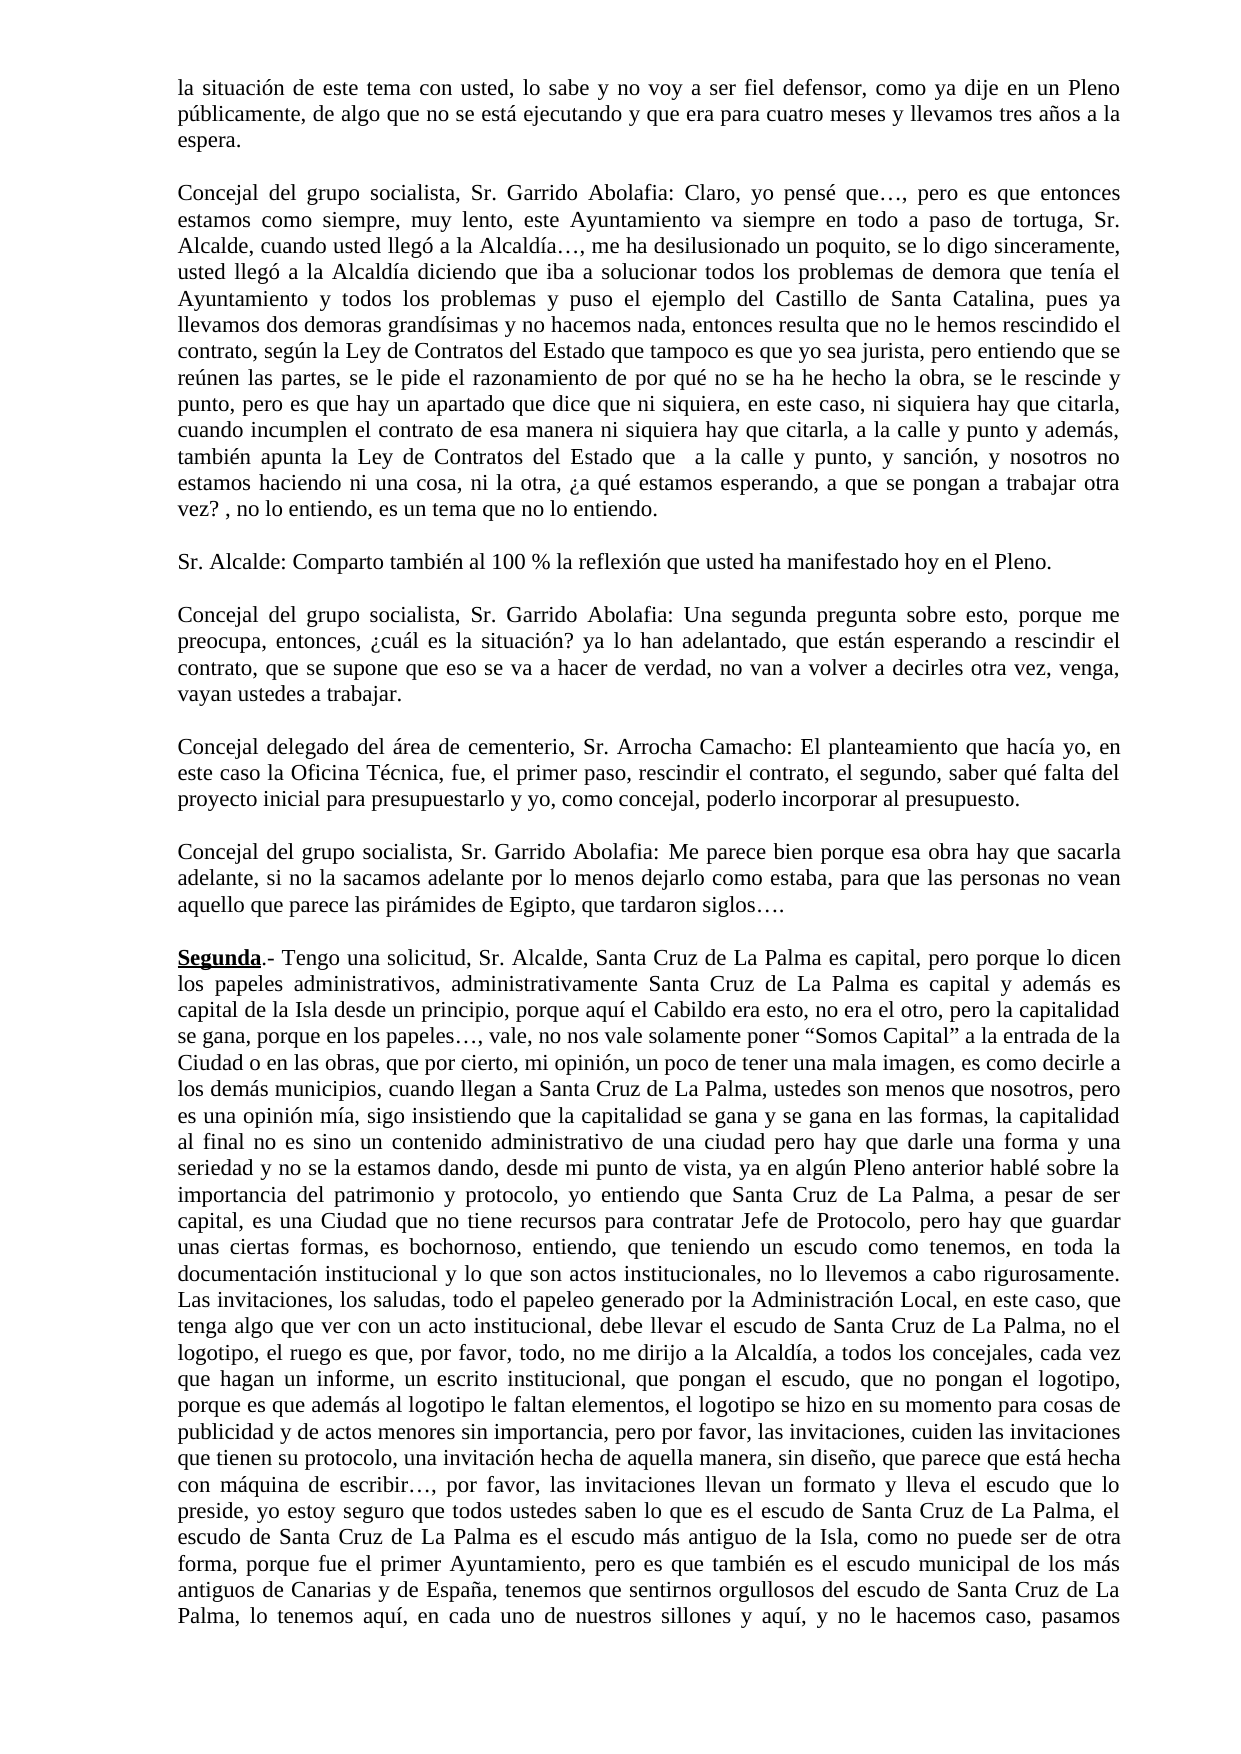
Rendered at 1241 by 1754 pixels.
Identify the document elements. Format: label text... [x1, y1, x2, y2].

text Concejal del grupo socialista, Sr. Garrido Abolafia: Me parece bien porque esa obra hay que sacarla adelante, si no la sacamos adelante por lo menos dejarlo como estaba, para que las personas no vean aquello que parece las pirámides de Egipto, que tardaron siglos…. [177, 838, 1122, 917]
text Concejal delegado del área de cementerio, Sr. Arrocha Camacho: El planteamiento que hacía yo, en este caso la Oficina Técnica, fue, el primer paso, rescindir el contrato, el segundo, saber qué falta del proyecto inicial para presupuestarlo y yo, como concejal, poderlo incorporar al presupuesto. [177, 733, 1122, 812]
text Sr. Alcalde: Comparto también al 100 % la reflexión que usted ha manifestado hoy en el Pleno. [177, 548, 1122, 574]
text la situación de este tema con usted, lo sabe y no voy a ser fiel defensor, como ya dije en un Pleno públicamente, de algo que no se está ejecutando y que era para cuatro meses y llevamos tres años a la espera. [177, 74, 1122, 153]
text Concejal del grupo socialista, Sr. Garrido Abolafia: Una segunda pregunta sobre esto, porque me preocupa, entonces, ¿cuál es la situación? ya lo han adelantado, que están esperando a rescindir el contrato, que se supone que eso se va a hacer de verdad, no van a volver a decirles otra vez, venga, vayan ustedes a trabajar. [177, 601, 1122, 706]
text Segunda.- Tengo una solicitud, Sr. Alcalde, Santa Cruz de La Palma es capital, pero porque lo dicen los papeles administrativos, administrativamente Santa Cruz de La Palma es capital y además es capital de la Isla desde un principio, porque aquí el Cabildo era esto, no era el otro, pero la capitalidad se gana, porque en los papeles…, vale, no nos vale solamente poner “Somos Capital” a la entrada de la Ciudad o en las obras, que por cierto, mi opinión, un poco de tener una mala imagen, es como decirle a los demás municipios, cuando llegan a Santa Cruz de La Palma, ustedes son menos que nosotros, pero es una opinión mía, sigo insistiendo que la capitalidad se gana y se gana en las formas, la capitalidad al final no es sino un contenido administrativo de una ciudad pero hay que darle una forma y una seriedad y no se la estamos dando, desde mi punto de vista, ya en algún Pleno anterior hablé sobre la importancia del patrimonio y protocolo, yo entiendo que Santa Cruz de La Palma, a pesar de ser capital, es una Ciudad que no tiene recursos para contratar Jefe de Protocolo, pero hay que guardar unas ciertas formas, es bochornoso, entiendo, que teniendo un escudo como tenemos, en toda la documentación institucional y lo que son actos institucionales, no lo llevemos a cabo rigurosamente. Las invitaciones, los saludas, todo el papeleo generado por la Administración Local, en este caso, que tenga algo que ver con un acto institucional, debe llevar el escudo de Santa Cruz de La Palma, no el logotipo, el ruego es que, por favor, todo, no me dirijo a la Alcaldía, a todos los concejales, cada vez que hagan un informe, un escrito institucional, que pongan el escudo, que no pongan el logotipo, porque es que además al logotipo le faltan elementos, el logotipo se hizo en su momento para cosas de publicidad y de actos menores sin importancia, pero por favor, las invitaciones, cuiden las invitaciones que tienen su protocolo, una invitación hecha de aquella manera, sin diseño, que parece que está hecha con máquina de escribir…, por favor, las invitaciones llevan un formato y lleva el escudo que lo preside, yo estoy seguro que todos ustedes saben lo que es el escudo de Santa Cruz de La Palma, el escudo de Santa Cruz de La Palma es el escudo más antiguo de la Isla, como no puede ser de otra forma, porque fue el primer Ayuntamiento, pero es que también es el escudo municipal de los más antiguos de Canarias y de España, tenemos que sentirnos orgullosos del escudo de Santa Cruz de La Palma, lo tenemos aquí, en cada uno de nuestros sillones y aquí, y no le hacemos caso, pasamos [177, 943, 1122, 1629]
text Concejal del grupo socialista, Sr. Garrido Abolafia: Claro, yo pensé que…, pero es que entonces estamos como siempre, muy lento, este Ayuntamiento va siempre en todo a paso de tortuga, Sr. Alcalde, cuando usted llegó a la Alcaldía…, me ha desilusionado un poquito, se lo digo sinceramente, usted llegó a la Alcaldía diciendo que iba a solucionar todos los problemas de demora que tenía el Ayuntamiento y todos los problemas y puso el ejemplo del Castillo de Santa Catalina, pues ya llevamos dos demoras grandísimas y no hacemos nada, entonces resulta que no le hemos rescindido el contrato, según la Ley de Contratos del Estado que tampoco es que yo sea jurista, pero entiendo que se reúnen las partes, se le pide el razonamiento de por qué no se ha he hecho la obra, se le rescinde y punto, pero es que hay un apartado que dice que ni siquiera, en este caso, ni siquiera hay que citarla, cuando incumplen el contrato de esa manera ni siquiera hay que citarla, a la calle y punto y además, también apunta la Ley de Contratos del Estado que a la calle y punto, y sanción, y nosotros no estamos haciendo ni una cosa, ni la otra, ¿a qué estamos esperando, a que se pongan a trabajar otra vez? , no lo entiendo, es un tema que no lo entiendo. [177, 179, 1122, 522]
